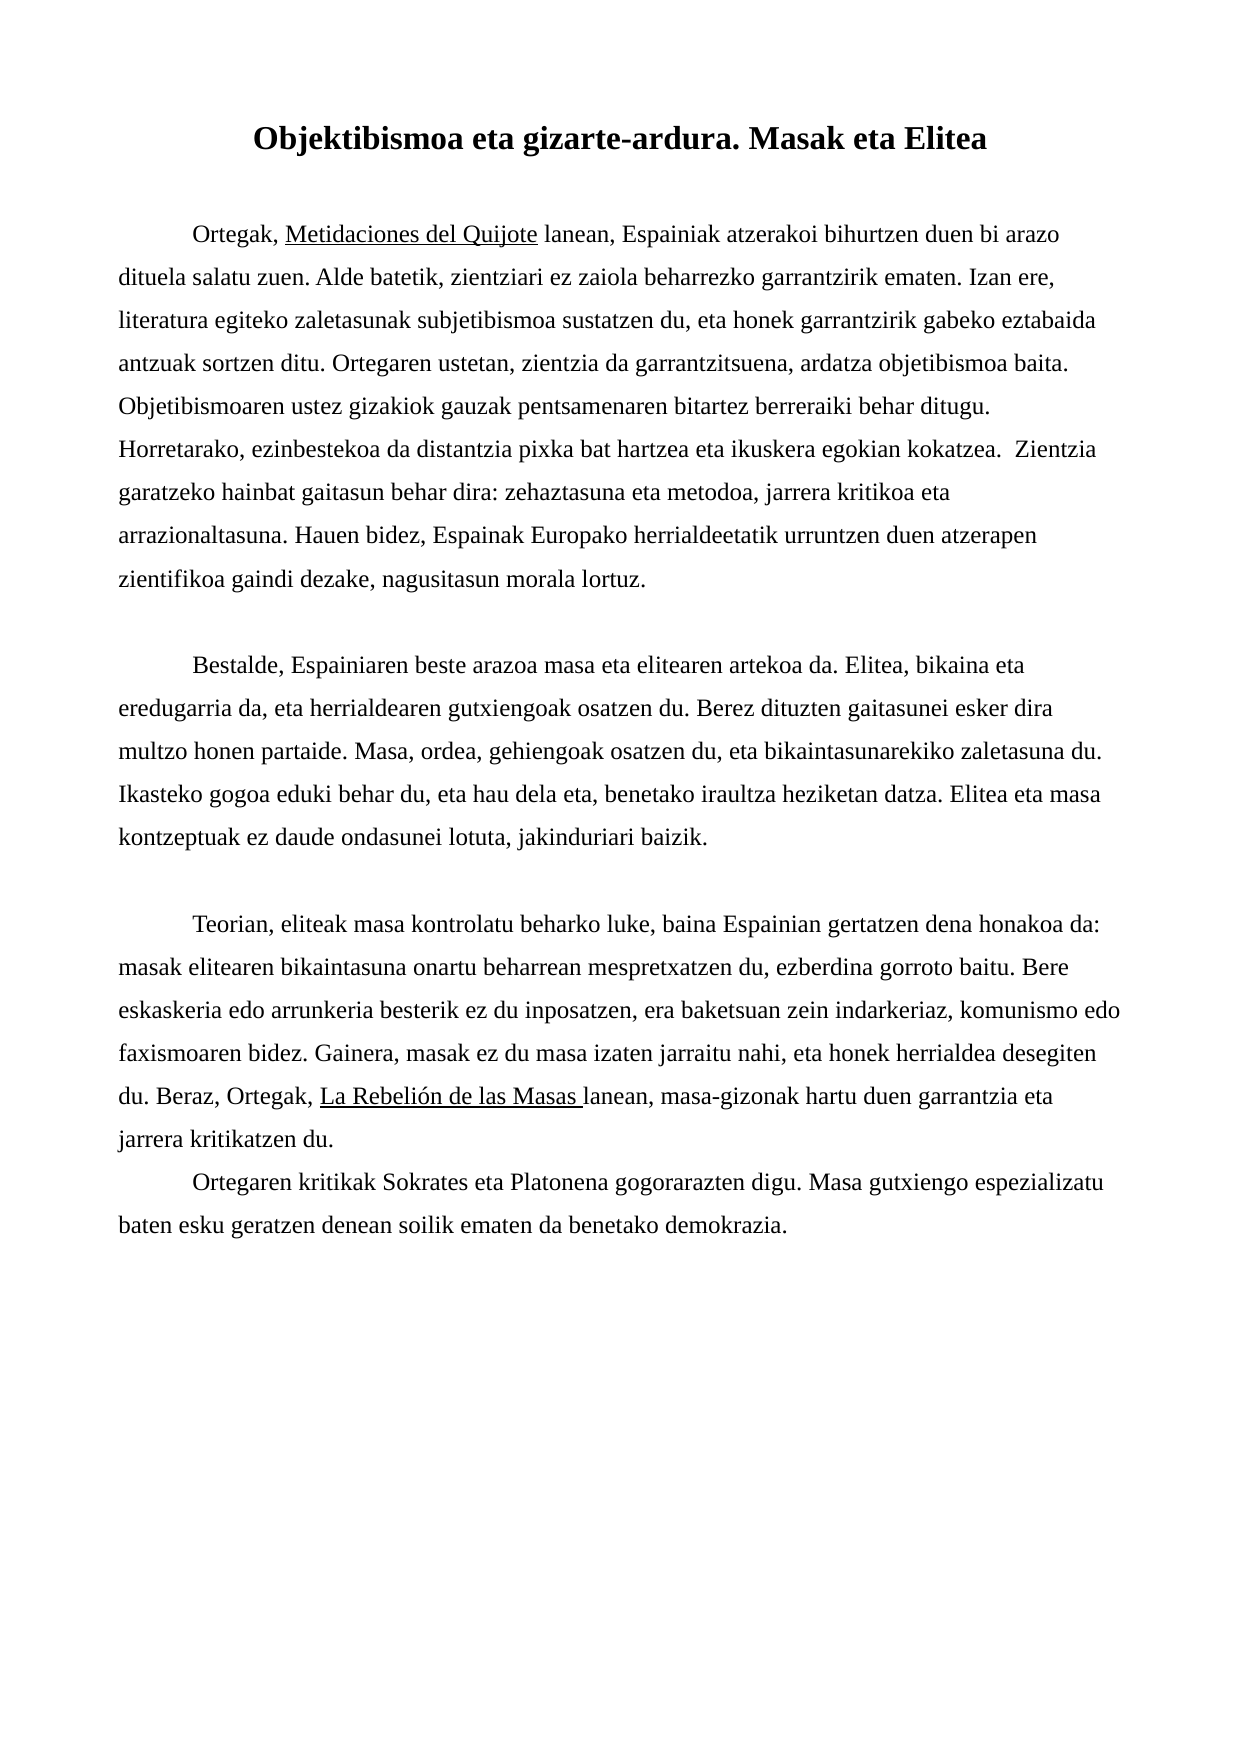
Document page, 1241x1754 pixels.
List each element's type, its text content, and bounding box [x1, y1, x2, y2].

text Objektibismoa eta gizarte-ardura. Masak eta Elitea [118, 118, 1122, 156]
text Bestalde, Espainiaren beste arazoa masa eta elitearen artekoa da. Elitea, bikaina eta eredugarria da, eta herrialdearen gutxiengoak osatzen du. Berez dituzten gaitasunei esker dira multzo honen partaide. Masa, ordea, gehiengoak osatzen du, eta bikaintasunarekiko zaletasuna du. Ikasteko gogoa eduki behar du, eta hau dela eta, benetako iraultza heziketan datza. Elitea eta masa kontzeptuak ez daude ondasunei lotuta, jakinduriari baizik. [118, 650, 1122, 851]
text Ortegak, Metidaciones del Quijote lanean, Espainiak atzerakoi bihurtzen duen bi arazo dituela salatu zuen. Alde batetik, zientziari ez zaiola beharrezko garrantzirik ematen. Izan ere, literatura egiteko zaletasunak subjetibismoa sustatzen du, eta honek garrantzirik gabeko eztabaida antzuak sortzen ditu. Ortegaren ustetan, zientzia da garrantzitsuena, ardatza objetibismoa baita. Objetibismoaren ustez gizakiok gauzak pentsamenaren bitartez berreraiki behar ditugu. Horretarako, ezinbestekoa da distantzia pixka bat hartzea eta ikuskera egokian kokatzea. Zientzia garatzeko hainbat gaitasun behar dira: zehaztasuna eta metodoa, jarrera kritikoa eta arrazionaltasuna. Hauen bidez, Espainak Europako herrialdeetatik urruntzen duen atzerapen zientifikoa gaindi dezake, nagusitasun morala lortuz. [118, 219, 1122, 592]
text Teorian, eliteak masa kontrolatu beharko luke, baina Espainian gertatzen dena honakoa da: masak elitearen bikaintasuna onartu beharrean mespretxatzen du, ezberdina gorroto baitu. Bere eskaskeria edo arrunkeria besterik ez du inposatzen, era baketsuan zein indarkeriaz, komunismo edo faxismoaren bidez. Gainera, masak ez du masa izaten jarraitu nahi, eta honek herrialdea desegiten du. Beraz, Ortegak, La Rebelión de las Masas lanean, masa-gizonak hartu duen garrantzia eta jarrera kritikatzen du. [118, 909, 1122, 1153]
text Ortegaren kritikak Sokrates eta Platonena gogorarazten digu. Masa gutxiengo espezializatu baten esku geratzen denean soilik ematen da benetako demokrazia. [118, 1167, 1122, 1239]
